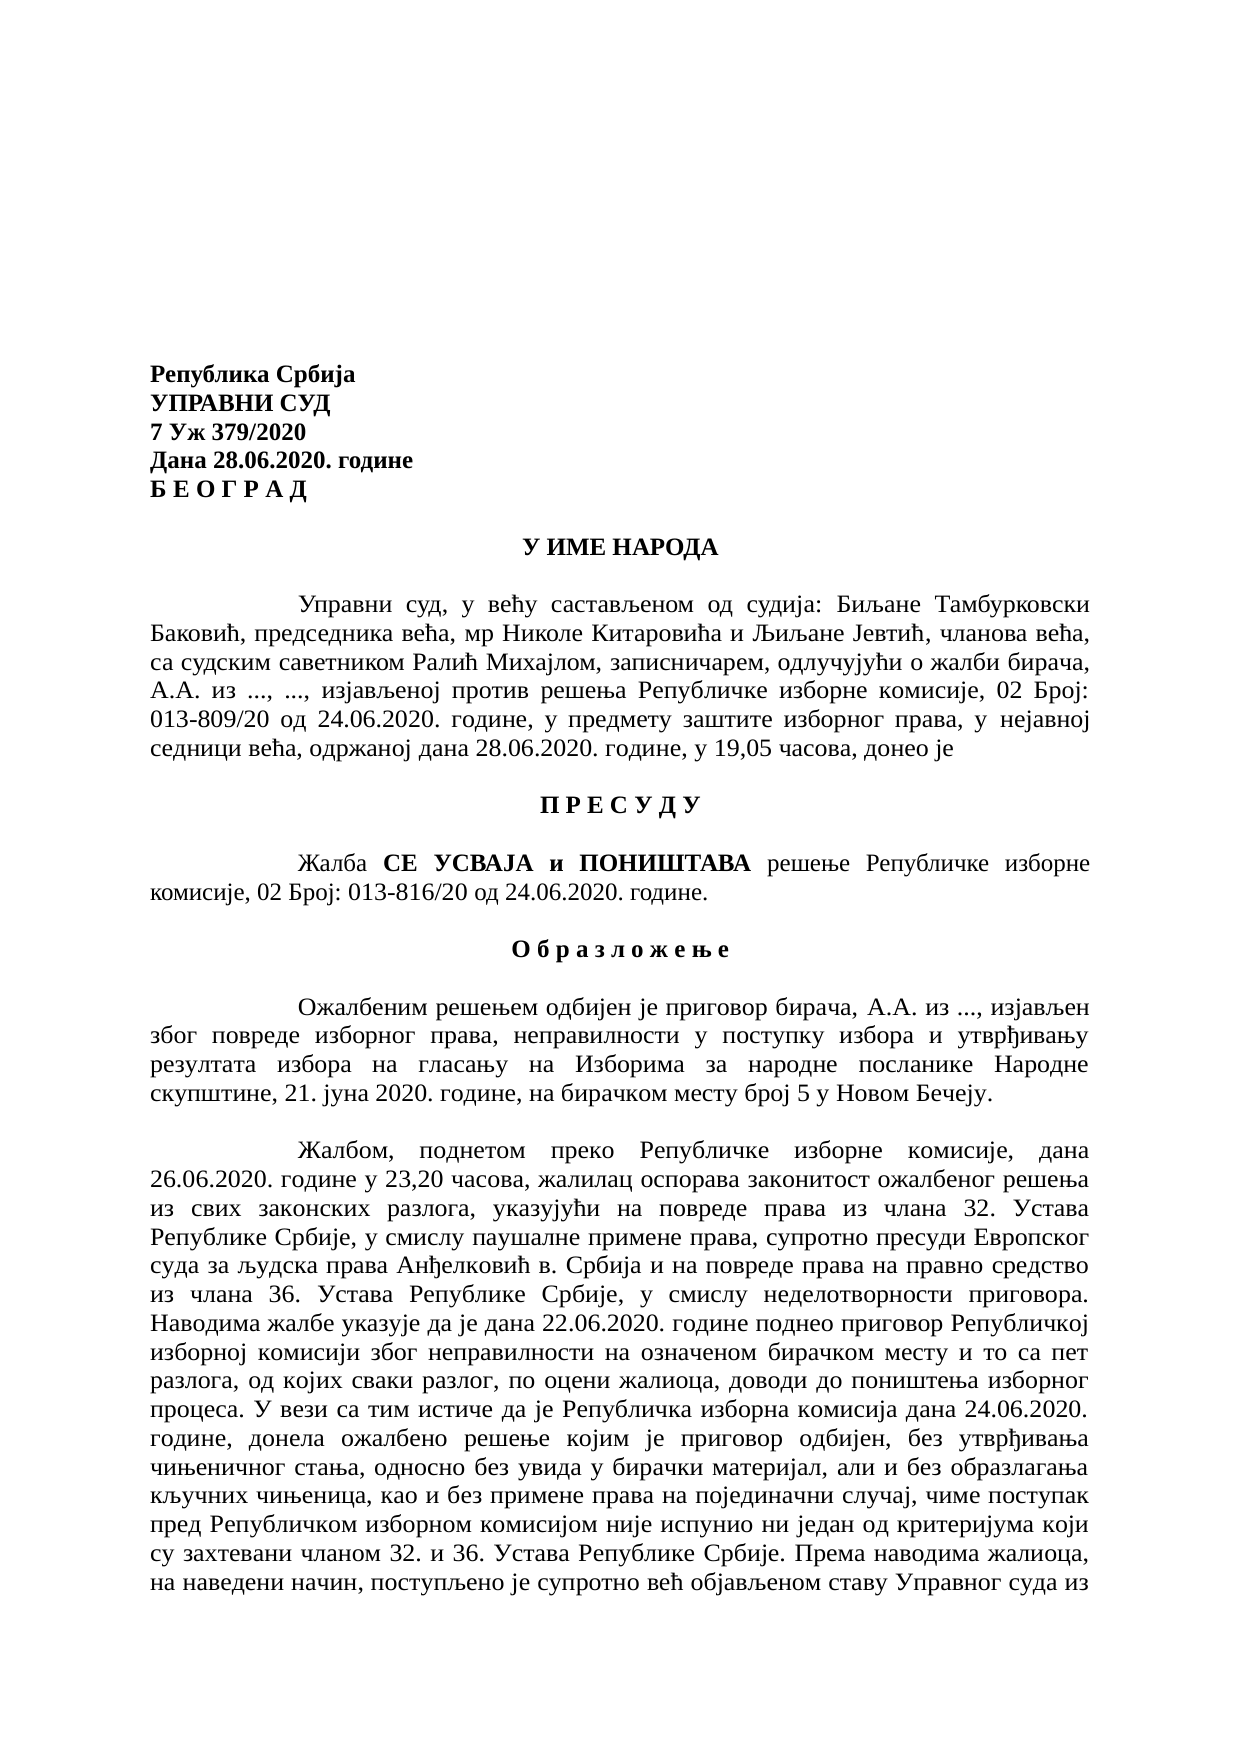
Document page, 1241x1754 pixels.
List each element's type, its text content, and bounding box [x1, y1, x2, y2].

text О б р а з л о ж е њ е [150, 934, 1090, 963]
text П Р Е С У Д У [150, 790, 1090, 819]
text 7 Уж 379/2020 [150, 417, 1090, 445]
text Дана 28.06.2020. године [150, 445, 1090, 474]
text Ожалбеним решењем одбијен је приговор бирача, A.A. из ..., изјављен због повреде изборног права, неправилности у поступку избора и утврђивању резултата избора на гласању на Изборима за народне посланике Народне скупштине, 21. јуна 2020. године, на бирачком месту број 5 у Новом Бечеју. [150, 992, 1090, 1107]
text Република Србија [150, 148, 1090, 388]
text Жалбом, поднетом преко Републичке изборне комисије, дана 26.06.2020. године у 23,20 часова, жалилац оспорава законитост ожалбеног решења из свих законских разлога, указујући на повреде права из члана 32. Устава Републике Србије, у смислу паушалне примене права, супротно пресуди Европског суда за људска права Анђелковић в. Србија и на повреде права на правно средство из члана 36. Устава Републике Србије, у смислу неделотворности приговора. Наводима жалбе указује да је дана 22.06.2020. године поднео приговор Републичкој изборној комисији због неправилности на означеном бирачком месту и то са пет разлога, од којих сваки разлог, по оцени жалиоца, доводи до поништења изборног процеса. У вези са тим истиче да је Републичка изборна комисија дана 24.06.2020. године, донела ожалбено решење којим је приговор одбијен, без утврђивања чињеничног стања, односно без увида у бирачки материјал, али и без образлагања кључних чињеница, као и без примене права на појединачни случај, чиме поступак пред Републичком изборном комисијом није испунио ни један од критеријума који су захтевани чланом 32. и 36. Устава Републике Србије. Према наводима жалиоца, на наведени начин, поступљено је супротно већ објављеном ставу Управног суда из [150, 1135, 1090, 1595]
text У ИМЕ НАРОДА [150, 532, 1090, 560]
text УПРАВНИ СУД [150, 388, 1090, 417]
text Жалба СЕ УСВАЈА и ПОНИШТАВА решење Републичке изборне комисије, 02 Број: 013-816/20 од 24.06.2020. године. [150, 848, 1090, 905]
text Управни суд, у већу састављеном од судија: Биљане Тамбурковски Баковић, председника већа, мр Николе Китаровића и Љиљане Јевтић, чланова већа, са судским саветником Ралић Михајлом, записничарем, одлучујући о жалби бирача, A.A. из ..., ..., изјављеној против решења Републичке изборне комисије, 02 Број: 013-809/20 од 24.06.2020. године, у предмету заштите изборног права, у нејавној седници већа, одржаној дана 28.06.2020. године, у 19,05 часова, донео је [150, 589, 1090, 762]
text Б Е О Г Р А Д [150, 474, 1090, 503]
